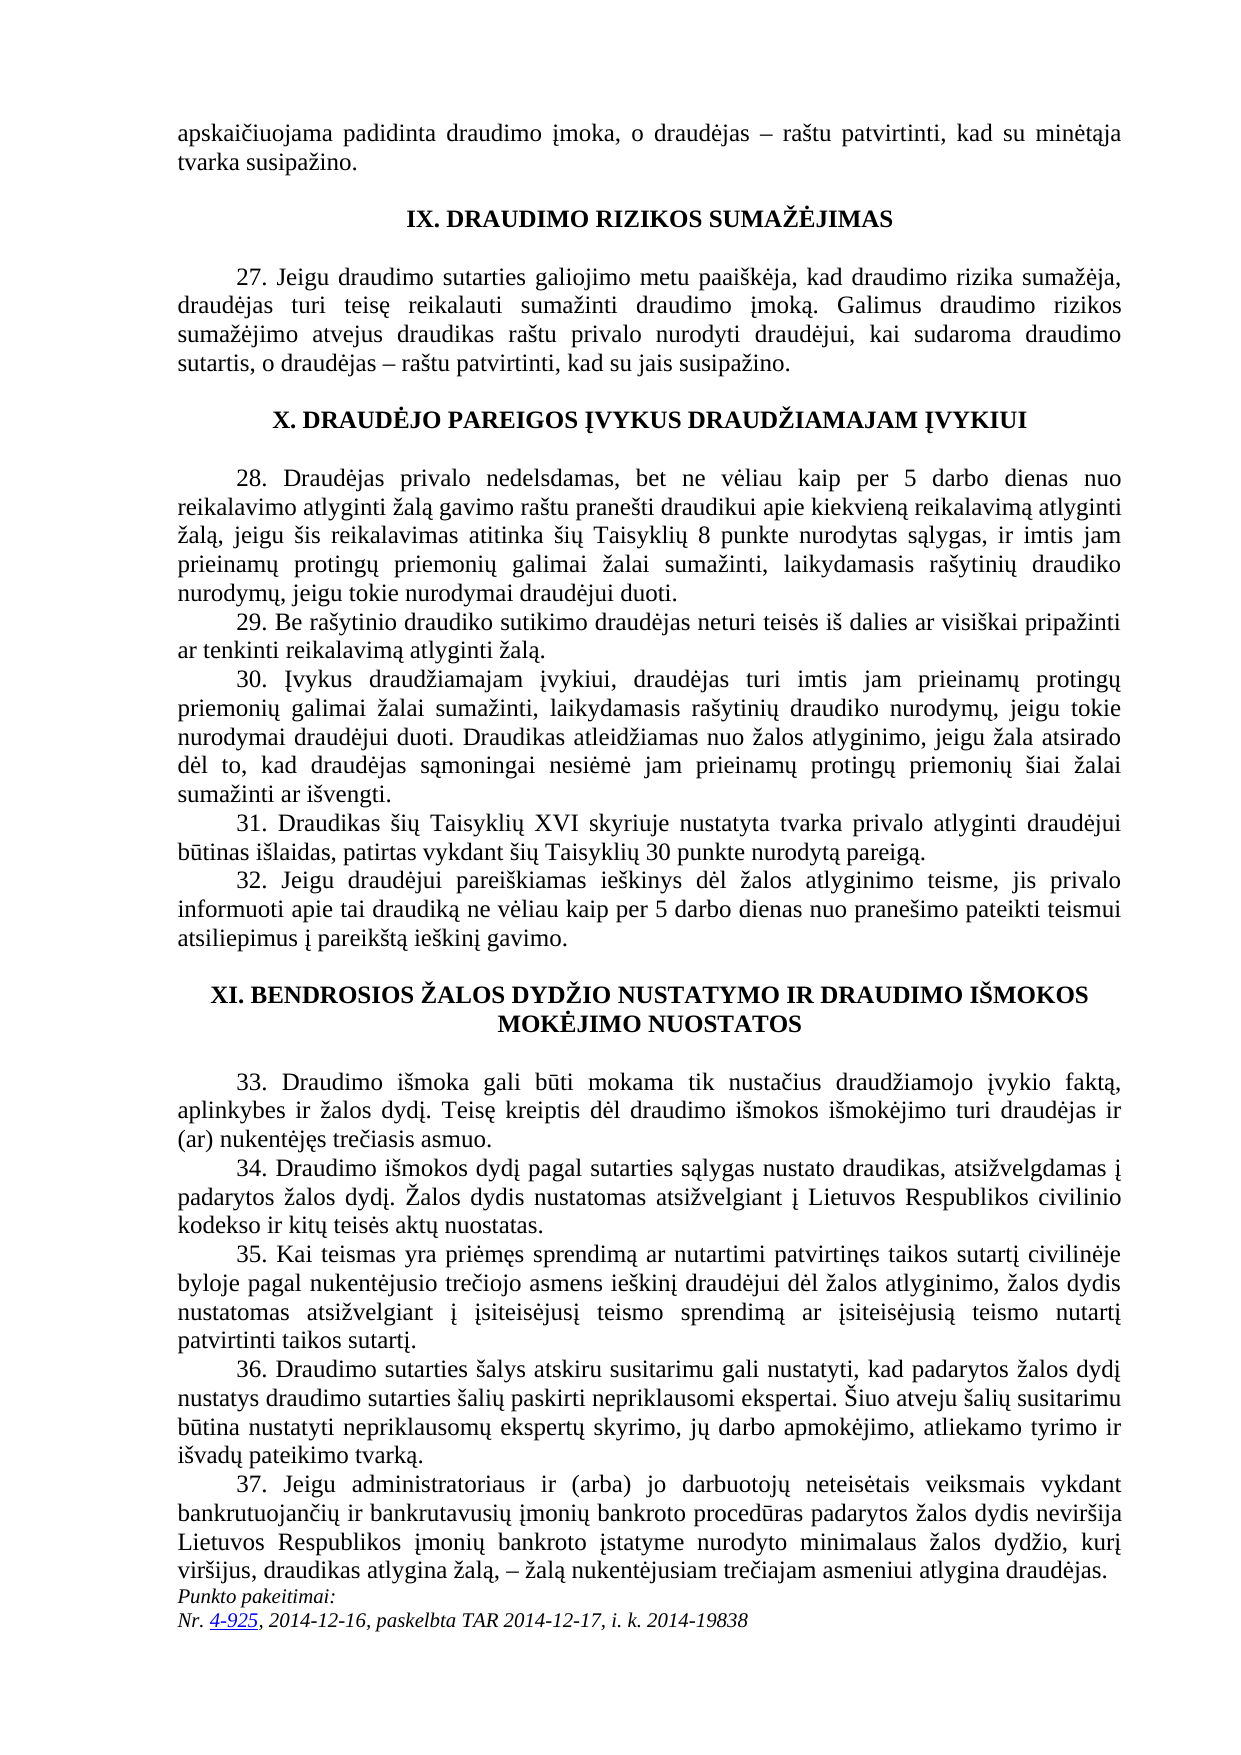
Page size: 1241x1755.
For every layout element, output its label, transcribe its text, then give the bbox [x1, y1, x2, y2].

text apskaičiuojama padidinta draudimo įmoka, o draudėjas – raštu patvirtinti, kad su minėtąja tvarka susipažino. [177, 118, 1122, 176]
text 30. Įvykus draudžiamajam įvykiui, draudėjas turi imtis jam prieinamų protingų priemonių galimai žalai sumažinti, laikydamasis rašytinių draudiko nurodymų, jeigu tokie nurodymai draudėjui duoti. Draudikas atleidžiamas nuo žalos atlyginimo, jeigu žala atsirado dėl to, kad draudėjas sąmoningai nesiėmė jam prieinamų protingų priemonių šiai žalai sumažinti ar išvengti. [177, 664, 1122, 808]
text 33. Draudimo išmoka gali būti mokama tik nustačius draudžiamojo įvykio faktą, aplinkybes ir žalos dydį. Teisę kreiptis dėl draudimo išmokos išmokėjimo turi draudėjas ir (ar) nukentėjęs trečiasis asmuo. [177, 1067, 1122, 1153]
text 27. Jeigu draudimo sutarties galiojimo metu paaiškėja, kad draudimo rizika sumažėja, draudėjas turi teisę reikalauti sumažinti draudimo įmoką. Galimus draudimo rizikos sumažėjimo atvejus draudikas raštu privalo nurodyti draudėjui, kai sudaroma draudimo sutartis, o draudėjas – raštu patvirtinti, kad su jais susipažino. [177, 262, 1122, 377]
text 36. Draudimo sutarties šalys atskiru susitarimu gali nustatyti, kad padarytos žalos dydį nustatys draudimo sutarties šalių paskirti nepriklausomi ekspertai. Šiuo atveju šalių susitarimu būtina nustatyti nepriklausomų ekspertų skyrimo, jų darbo apmokėjimo, atliekamo tyrimo ir išvadų pateikimo tvarką. [177, 1354, 1122, 1469]
text 35. Kai teismas yra priėmęs sprendimą ar nutartimi patvirtinęs taikos sutartį civilinėje byloje pagal nukentėjusio trečiojo asmens ieškinį draudėjui dėl žalos atlyginimo, žalos dydis nustatomas atsižvelgiant į įsiteisėjusį teismo sprendimą ar įsiteisėjusią teismo nutartį patvirtinti taikos sutartį. [177, 1239, 1122, 1354]
text Punkto pakeitimai: [177, 1584, 1122, 1608]
text 37. Jeigu administratoriaus ir (arba) jo darbuotojų neteisėtais veiksmais vykdant bankrutuojančių ir bankrutavusių įmonių bankroto procedūras padarytos žalos dydis neviršija Lietuvos Respublikos įmonių bankroto įstatyme nurodyto minimalaus žalos dydžio, kurį viršijus, draudikas atlygina žalą, – žalą nukentėjusiam trečiajam asmeniui atlygina draudėjas. [177, 1469, 1122, 1584]
text 34. Draudimo išmokos dydį pagal sutarties sąlygas nustato draudikas, atsižvelgdamas į padarytos žalos dydį. Žalos dydis nustatomas atsižvelgiant į Lietuvos Respublikos civilinio kodekso ir kitų teisės aktų nuostatas. [177, 1153, 1122, 1239]
text Nr. 4-925, 2014-12-16, paskelbta TAR 2014-12-17, i. k. 2014-19838 [177, 1608, 1122, 1632]
text XI. BENDROSIOS ŽALOS DYDŽIO NUSTATYMO IR DRAUDIMO IŠMOKOS MOKĖJIMO NUOSTATOS [177, 981, 1122, 1038]
text 28. Draudėjas privalo nedelsdamas, bet ne vėliau kaip per 5 darbo dienas nuo reikalavimo atlyginti žalą gavimo raštu pranešti draudikui apie kiekvieną reikalavimą atlyginti žalą, jeigu šis reikalavimas atitinka šių Taisyklių 8 punkte nurodytas sąlygas, ir imtis jam prieinamų protingų priemonių galimai žalai sumažinti, laikydamasis rašytinių draudiko nurodymų, jeigu tokie nurodymai draudėjui duoti. [177, 463, 1122, 607]
text 31. Draudikas šių Taisyklių XVI skyriuje nustatyta tvarka privalo atlyginti draudėjui būtinas išlaidas, patirtas vykdant šių Taisyklių 30 punkte nurodytą pareigą. [177, 808, 1122, 866]
text 32. Jeigu draudėjui pareiškiamas ieškinys dėl žalos atlyginimo teisme, jis privalo informuoti apie tai draudiką ne vėliau kaip per 5 darbo dienas nuo pranešimo pateikti teismui atsiliepimus į pareikštą ieškinį gavimo. [177, 866, 1122, 952]
text 29. Be rašytinio draudiko sutikimo draudėjas neturi teisės iš dalies ar visiškai pripažinti ar tenkinti reikalavimą atlyginti žalą. [177, 607, 1122, 664]
text IX. DRAUDIMO RIZIKOS SUMAŽĖJIMAS [177, 204, 1122, 233]
text X. DRAUDĖJO PAREIGOS ĮVYKUS DRAUDŽIAMAJAM ĮVYKIUI [177, 406, 1122, 434]
